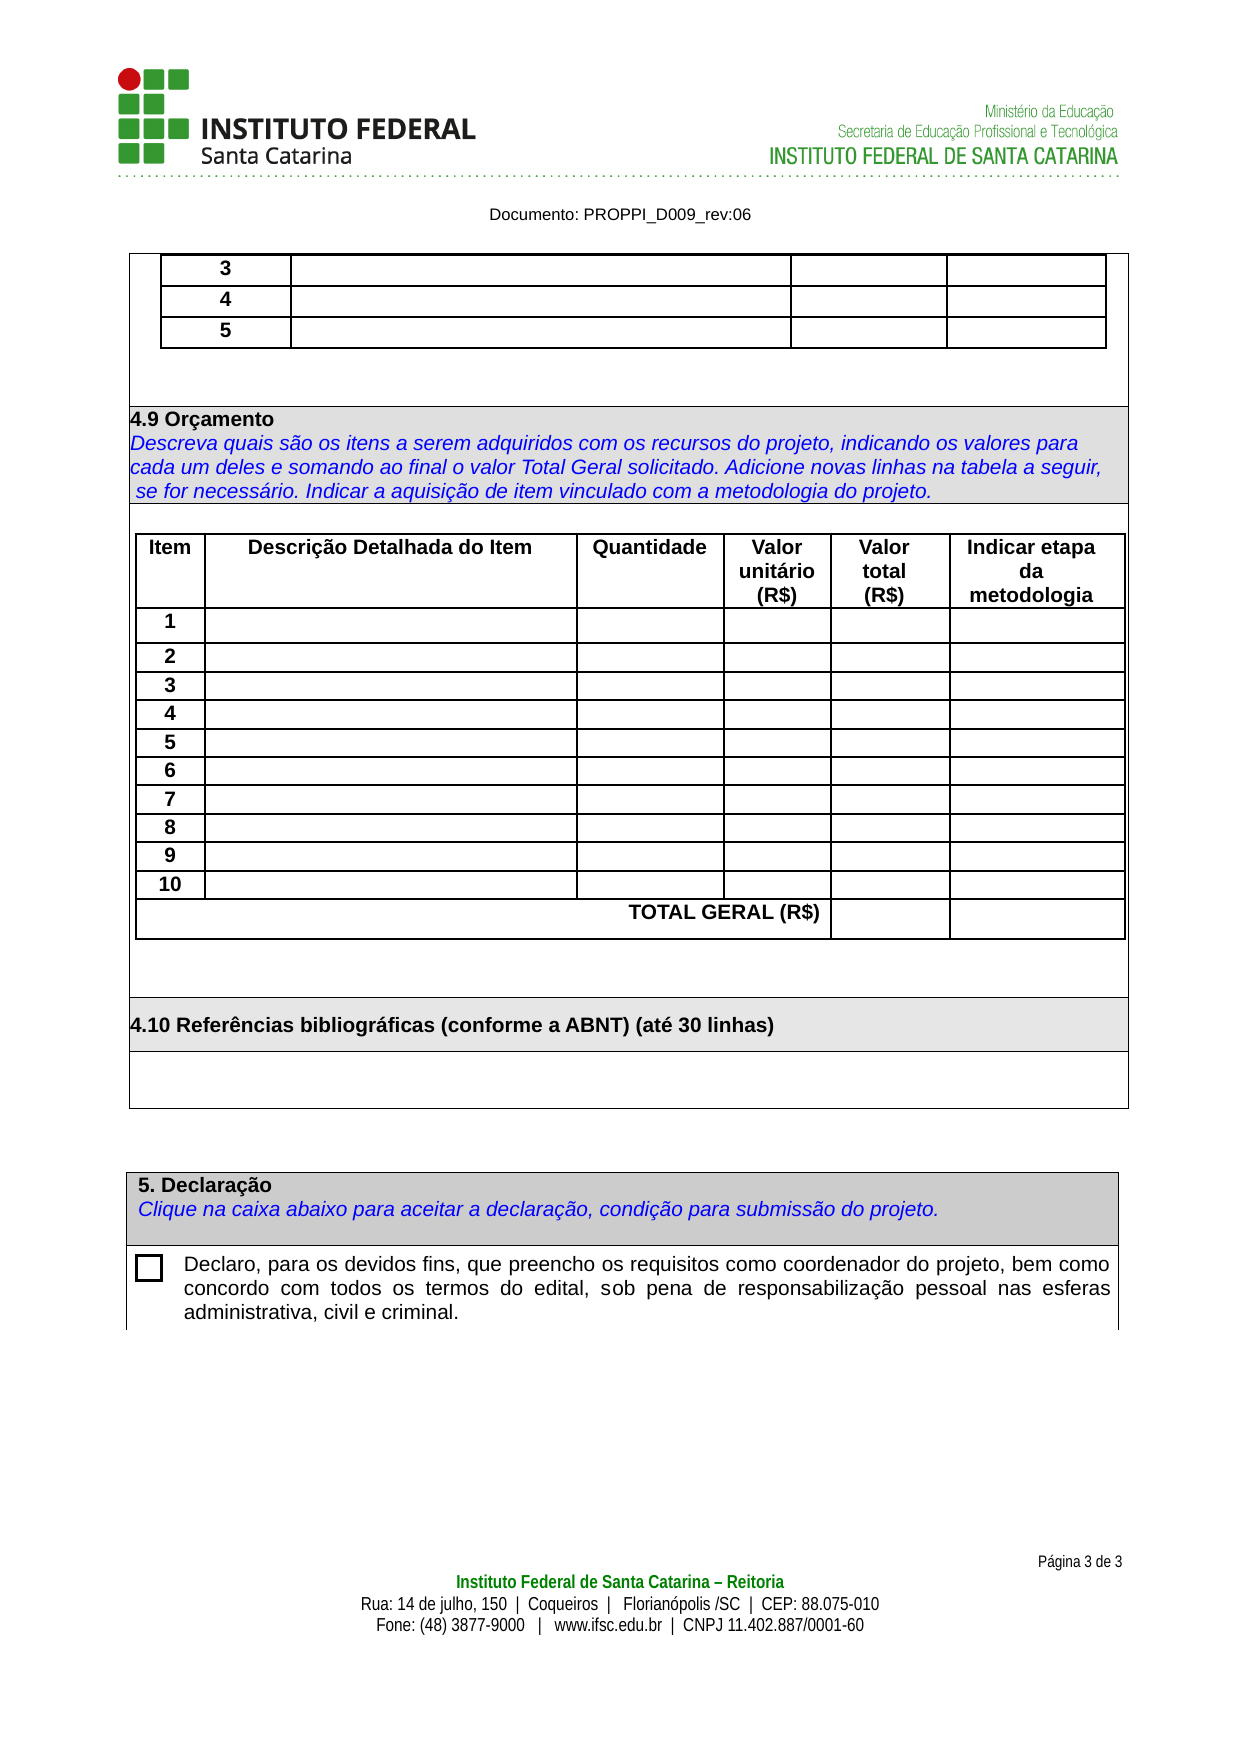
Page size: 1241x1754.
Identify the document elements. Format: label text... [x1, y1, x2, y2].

table_cell [832, 730, 949, 756]
table_cell [578, 872, 723, 898]
table_cell [578, 786, 723, 813]
table_cell [951, 900, 1124, 938]
table_cell [578, 701, 723, 727]
table_cell 7 [137, 786, 204, 813]
table_cell [951, 730, 1124, 756]
table_cell [951, 786, 1124, 813]
table_cell [832, 786, 949, 813]
table_cell [725, 644, 830, 671]
table_cell [578, 609, 723, 642]
table_cell [206, 872, 576, 898]
table_cell 4.9 Orçamento Descreva quais são os itens a serem adquiridos com os recursos do projeto, indicando os valores para cada um deles e somando ao final o valor Total Geral solicitado. Adicione novas linhas na tabela a seguir, se for necessário. Indicar a aquisição de item vinculado com a metodologia do projeto. [130, 407, 1128, 503]
table_header 5. Declaração Clique na caixa abaixo para aceitar a declaração, condição para submissão do projeto. [127, 1173, 1118, 1245]
table_cell [951, 872, 1124, 898]
table_header Quantidade [578, 535, 723, 607]
table_cell 4 [162, 287, 290, 316]
table_cell [578, 758, 723, 784]
picture [118, 68, 1123, 177]
table_cell [578, 730, 723, 756]
table_cell [832, 872, 949, 898]
table_cell [948, 256, 1105, 285]
table_cell 1 [137, 609, 204, 642]
table_cell [832, 900, 949, 938]
table_cell [206, 786, 576, 813]
table_cell [792, 256, 946, 285]
table_cell [292, 256, 790, 285]
table_cell 3 [137, 673, 204, 699]
table_cell [725, 872, 830, 898]
table_cell [127, 1246, 176, 1329]
table_cell [832, 701, 949, 727]
table_cell [725, 701, 830, 727]
table_cell [725, 786, 830, 813]
table_cell [951, 758, 1124, 784]
table_cell 5 [137, 730, 204, 756]
table_cell [951, 815, 1124, 841]
table_cell [951, 701, 1124, 727]
table_cell 10 [137, 872, 204, 898]
table_header Valor unitário (R$) [725, 535, 830, 607]
table_cell [130, 504, 1128, 997]
table_cell 4.10 Referências bibliográficas (conforme a ABNT) (até 30 linhas) [130, 998, 1128, 1051]
table_cell [578, 815, 723, 841]
table_cell [206, 758, 576, 784]
table_cell [832, 609, 949, 642]
table_cell [206, 815, 576, 841]
table_cell [832, 673, 949, 699]
table_cell [792, 287, 946, 316]
table_cell [206, 609, 576, 642]
table_header Valor total (R$) [832, 535, 949, 607]
table_cell [725, 673, 830, 699]
table_cell [206, 644, 576, 671]
table_cell [832, 644, 949, 671]
table_cell [832, 758, 949, 784]
table_cell 5 [162, 318, 290, 347]
table_cell [725, 730, 830, 756]
table_cell [206, 673, 576, 699]
table_cell [578, 673, 723, 699]
table_cell [951, 843, 1124, 870]
table_cell [206, 843, 576, 870]
table_cell [792, 318, 946, 347]
table_header Descrição Detalhada do Item [206, 535, 576, 607]
table_cell [725, 609, 830, 642]
table_cell 9 [137, 843, 204, 870]
table_cell 2 [137, 644, 204, 671]
table_cell [832, 843, 949, 870]
table_cell [206, 730, 576, 756]
table_cell TOTAL GERAL (R$) [137, 900, 830, 938]
table_cell [725, 815, 830, 841]
table_cell [578, 843, 723, 870]
table_cell [206, 701, 576, 727]
table_header Indicar etapa da metodologia [951, 535, 1124, 607]
table_cell [725, 758, 830, 784]
table_cell [948, 318, 1105, 347]
table_cell [292, 318, 790, 347]
table_cell 4 [137, 701, 204, 727]
table_cell [578, 644, 723, 671]
table_cell [130, 254, 1128, 406]
table_cell [951, 609, 1124, 642]
table_cell [951, 644, 1124, 671]
table_cell 3 [162, 256, 290, 285]
table_cell [725, 843, 830, 870]
table_cell [832, 815, 949, 841]
table_header Item [137, 535, 204, 607]
table_cell [948, 287, 1105, 316]
table_cell [292, 287, 790, 316]
table_cell Declaro, para os devidos fins, que preencho os requisitos como coordenador do projeto, bem como concordo com todos os termos do edital, sob pena de responsabilização pessoal nas esferas administrativa, civil e criminal. [176, 1246, 1118, 1329]
table_cell 6 [137, 758, 204, 784]
table_cell 8 [137, 815, 204, 841]
table_cell [130, 1052, 1128, 1107]
table_cell [951, 673, 1124, 699]
